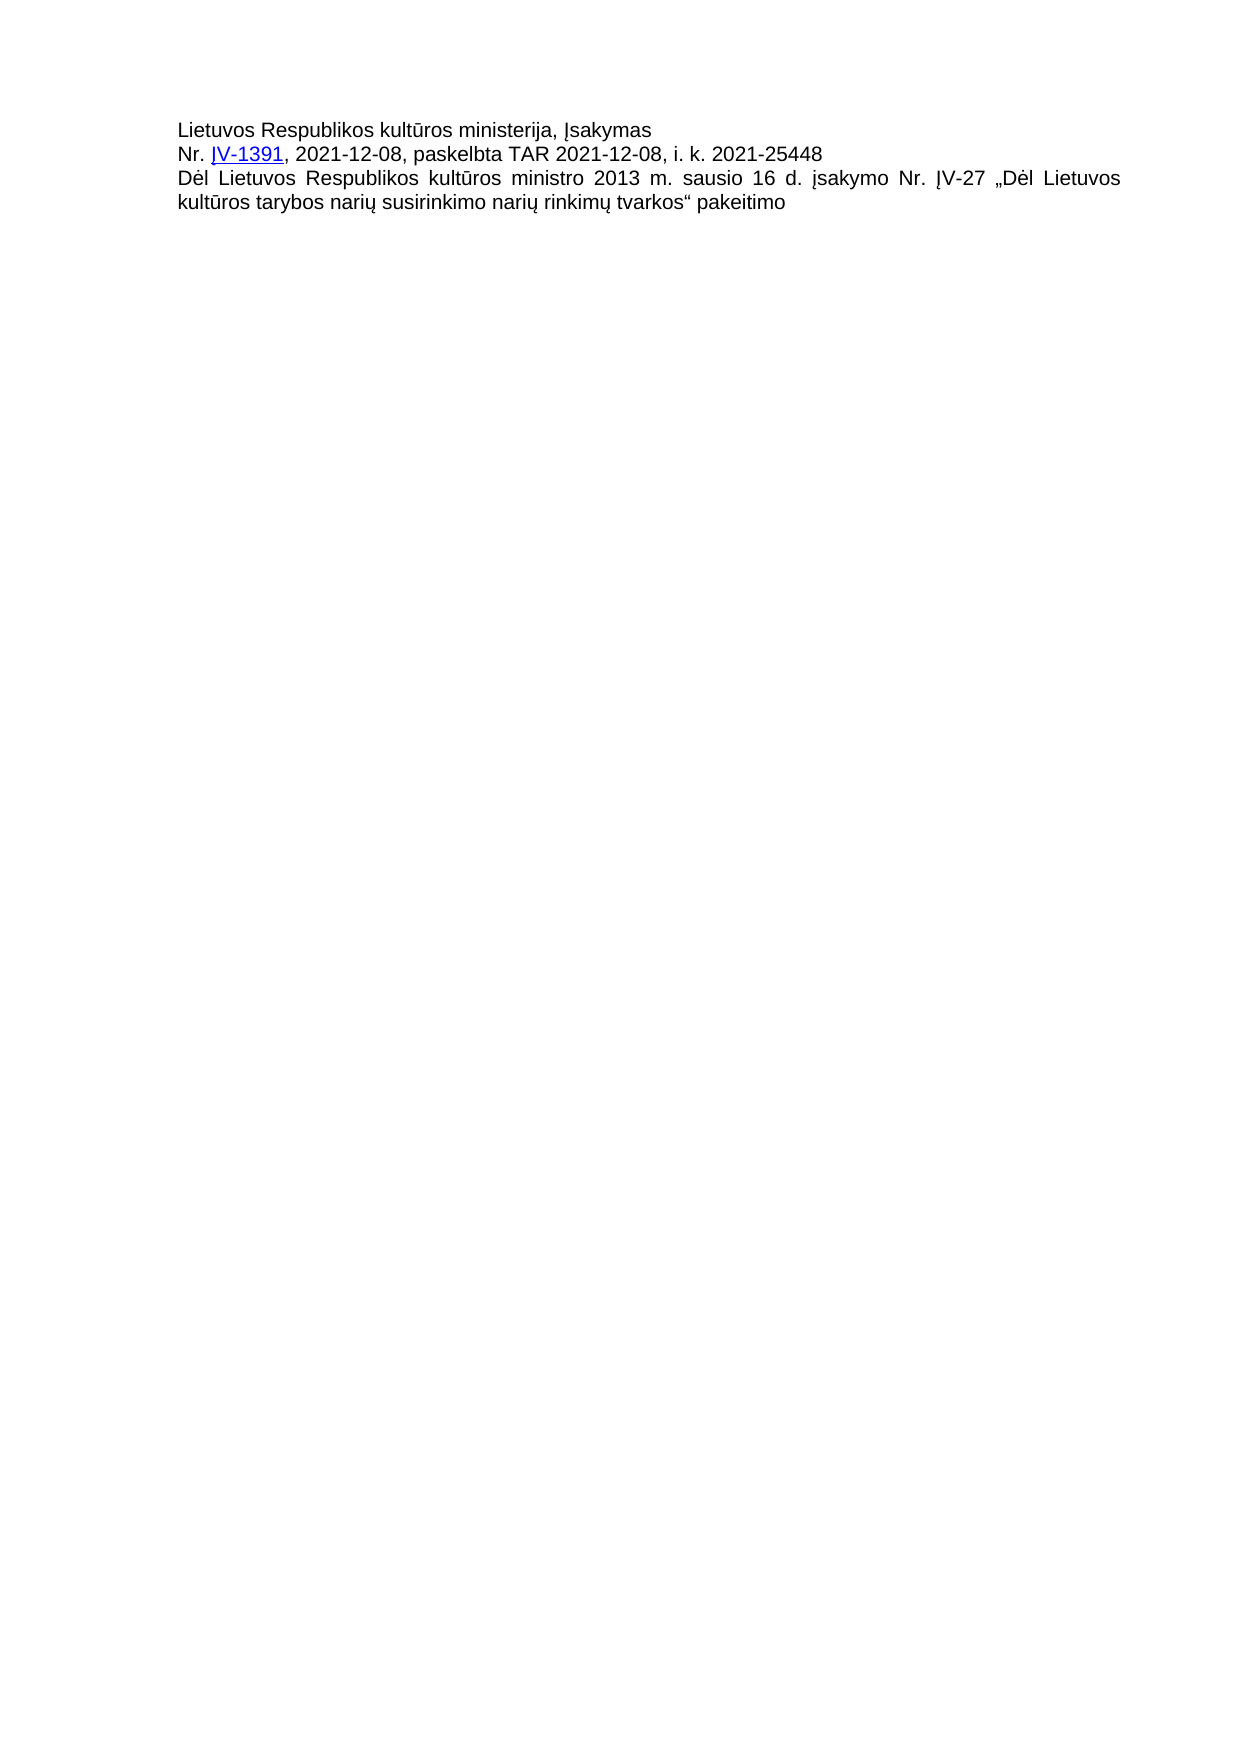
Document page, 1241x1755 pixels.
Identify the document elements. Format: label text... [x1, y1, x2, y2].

text Nr. ĮV-1391, 2021-12-08, paskelbta TAR 2021-12-08, i. k. 2021-25448 [177, 142, 1122, 166]
text Lietuvos Respublikos kultūros ministerija, Įsakymas [177, 118, 1122, 142]
text Dėl Lietuvos Respublikos kultūros ministro 2013 m. sausio 16 d. įsakymo Nr. ĮV-27 „Dėl Lietuvos kultūros tarybos narių susirinkimo narių rinkimų tvarkos“ pakeitimo [177, 166, 1122, 214]
